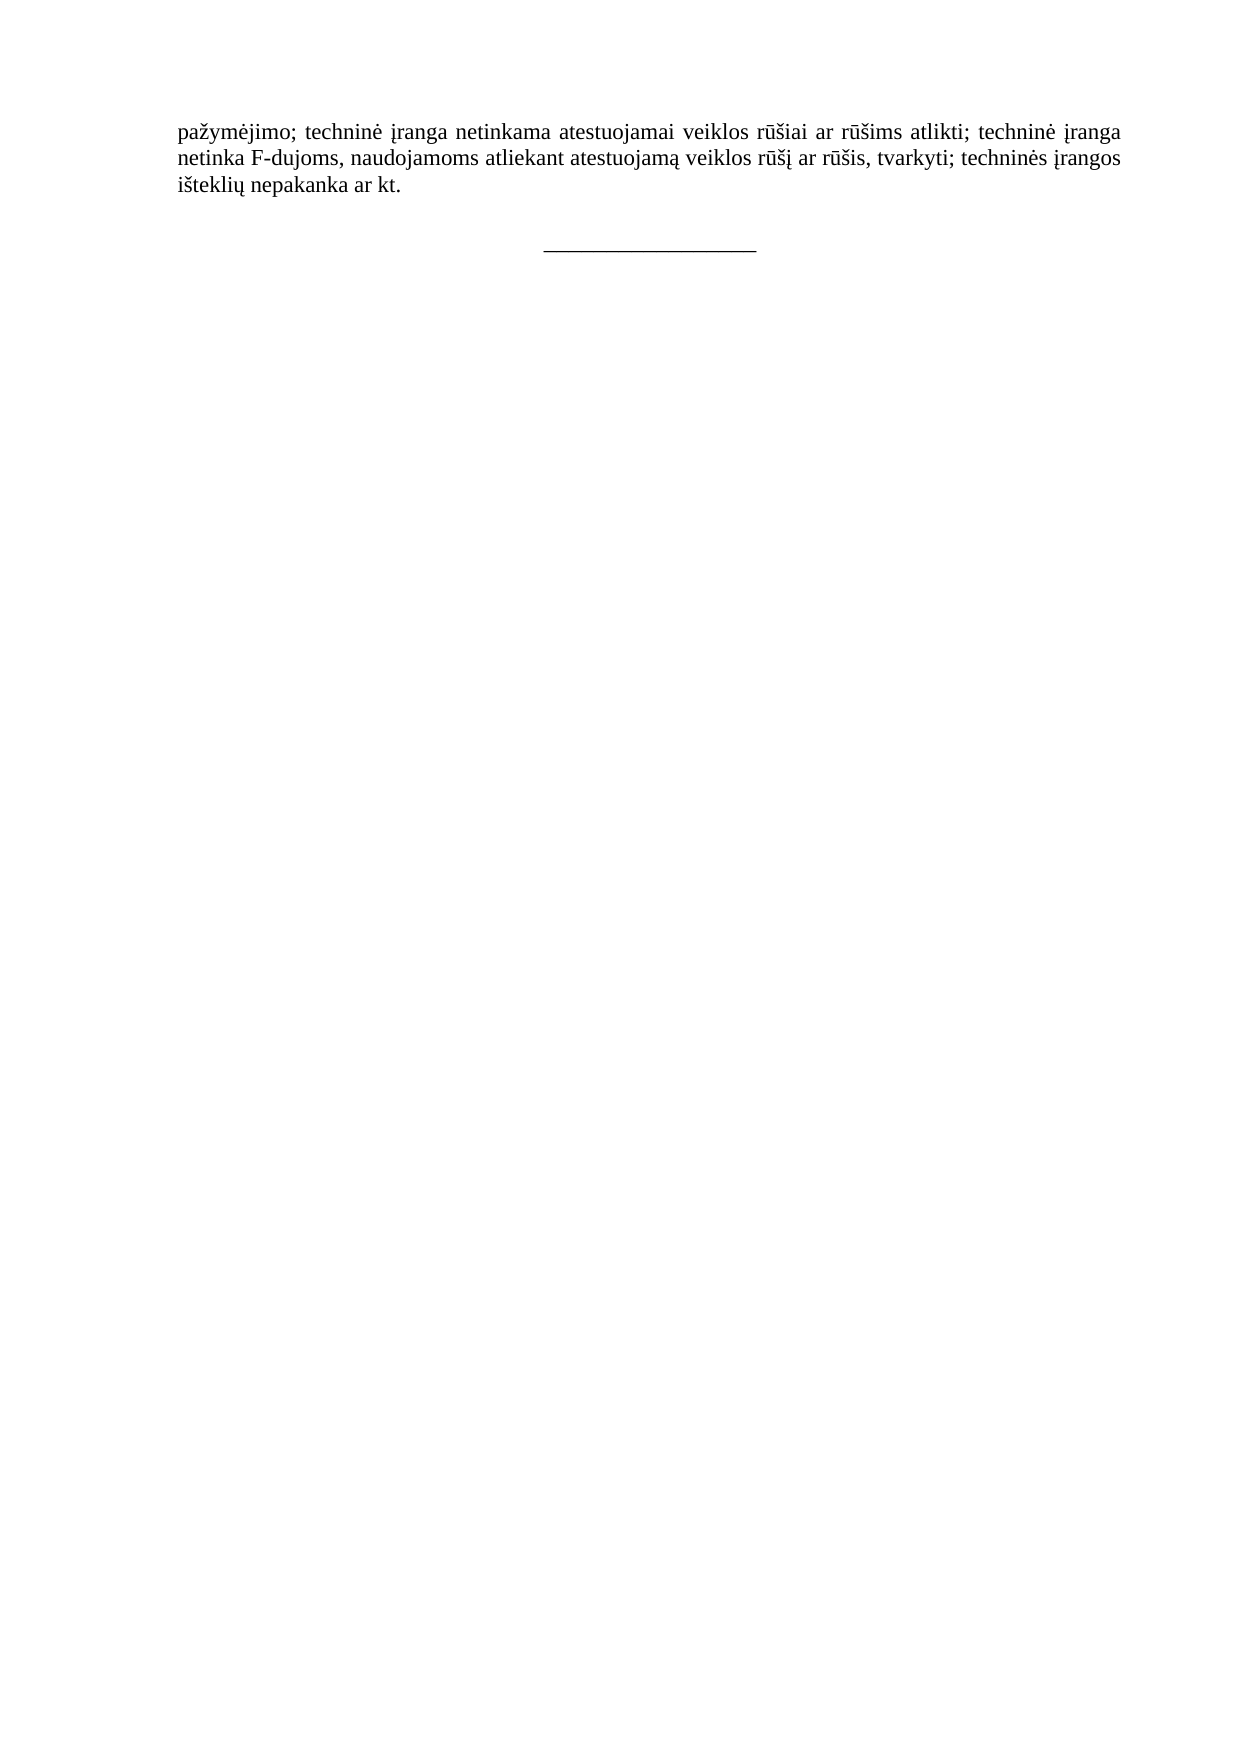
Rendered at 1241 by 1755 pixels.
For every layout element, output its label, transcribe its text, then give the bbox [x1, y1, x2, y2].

text pažymėjimo; techninė įranga netinkama atestuojamai veiklos rūšiai ar rūšims atlikti; techninė įranga netinka F-dujoms, naudojamoms atliekant atestuojamą veiklos rūšį ar rūšis, tvarkyti; techninės įrangos išteklių nepakanka ar kt. [177, 118, 1122, 197]
text _________________ [177, 226, 1122, 255]
